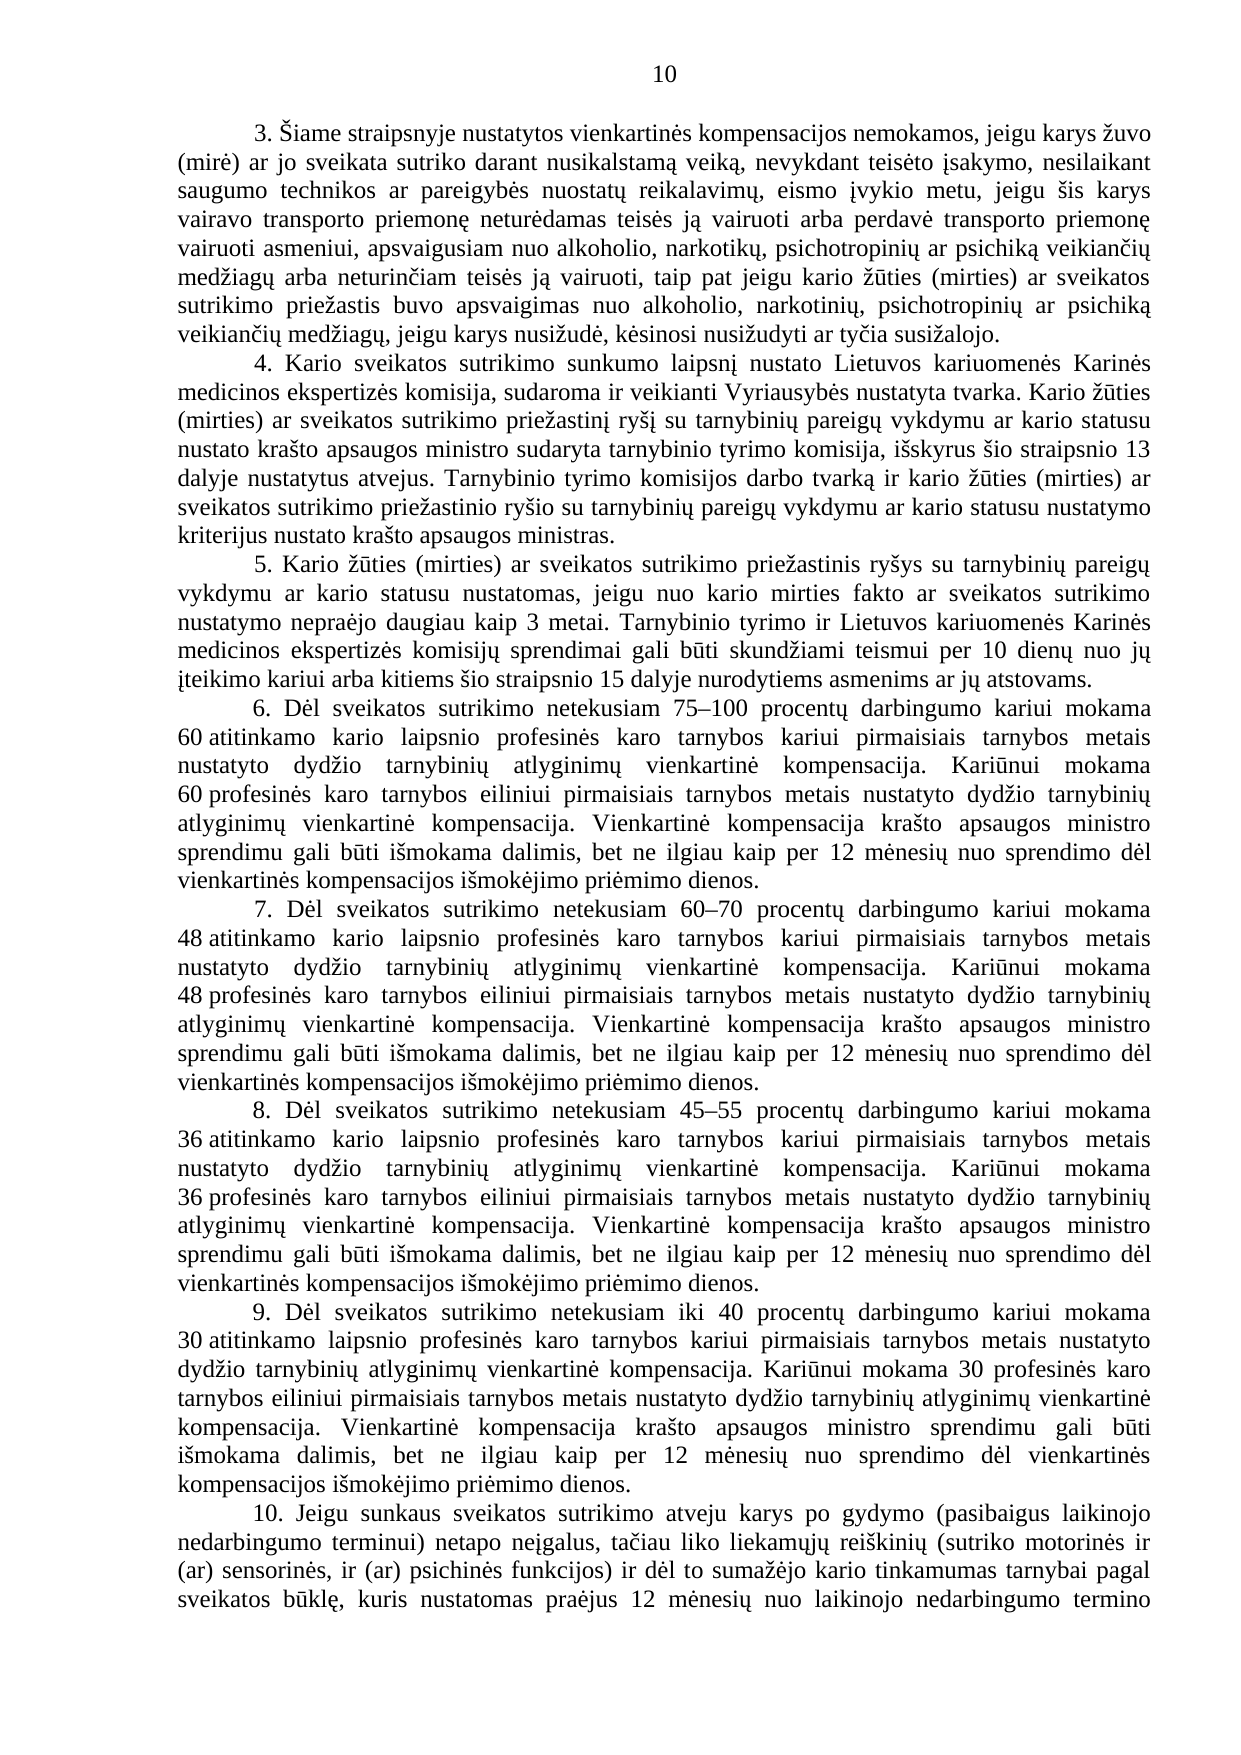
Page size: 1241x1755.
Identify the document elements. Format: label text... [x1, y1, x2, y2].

text 4. Kario sveikatos sutrikimo sunkumo laipsnį nustato Lietuvos kariuomenės Karinės medicinos ekspertizės komisija, sudaroma ir veikianti Vyriausybės nustatyta tvarka. Kario žūties (mirties) ar sveikatos sutrikimo priežastinį ryšį su tarnybinių pareigų vykdymu ar kario statusu nustato krašto apsaugos ministro sudaryta tarnybinio tyrimo komisija, išskyrus šio straipsnio 13 dalyje nustatytus atvejus. Tarnybinio tyrimo komisijos darbo tvarką ir kario žūties (mirties) ar sveikatos sutrikimo priežastinio ryšio su tarnybinių pareigų vykdymu ar kario statusu nustatymo kriterijus nustato krašto apsaugos ministras. [177, 348, 1152, 549]
text 9. Dėl sveikatos sutrikimo netekusiam iki 40 procentų darbingumo kariui mokama 30 atitinkamo laipsnio profesinės karo tarnybos kariui pirmaisiais tarnybos metais nustatyto dydžio tarnybinių atlyginimų vienkartinė kompensacija. Kariūnui mokama 30 profesinės karo tarnybos eiliniui pirmaisiais tarnybos metais nustatyto dydžio tarnybinių atlyginimų vienkartinė kompensacija. Vienkartinė kompensacija krašto apsaugos ministro sprendimu gali būti išmokama dalimis, bet ne ilgiau kaip per 12 mėnesių nuo sprendimo dėl vienkartinės kompensacijos išmokėjimo priėmimo dienos. [177, 1297, 1152, 1498]
text 3. Šiame straipsnyje nustatytos vienkartinės kompensacijos nemokamos, jeigu karys žuvo (mirė) ar jo sveikata sutriko darant nusikalstamą veiką, nevykdant teisėto įsakymo, nesilaikant saugumo technikos ar pareigybės nuostatų reikalavimų, eismo įvykio metu, jeigu šis karys vairavo transporto priemonę neturėdamas teisės ją vairuoti arba perdavė transporto priemonę vairuoti asmeniui, apsvaigusiam nuo alkoholio, narkotikų, psichotropinių ar psichiką veikiančių medžiagų arba neturinčiam teisės ją vairuoti, taip pat jeigu kario žūties (mirties) ar sveikatos sutrikimo priežastis buvo apsvaigimas nuo alkoholio, narkotinių, psichotropinių ar psichiką veikiančių medžiagų, jeigu karys nusižudė, kėsinosi nusižudyti ar tyčia susižalojo. [177, 118, 1152, 348]
text 7. Dėl sveikatos sutrikimo netekusiam 60–70 procentų darbingumo kariui mokama 48 atitinkamo kario laipsnio profesinės karo tarnybos kariui pirmaisiais tarnybos metais nustatyto dydžio tarnybinių atlyginimų vienkartinė kompensacija. Kariūnui mokama 48 profesinės karo tarnybos eiliniui pirmaisiais tarnybos metais nustatyto dydžio tarnybinių atlyginimų vienkartinė kompensacija. Vienkartinė kompensacija krašto apsaugos ministro sprendimu gali būti išmokama dalimis, bet ne ilgiau kaip per 12 mėnesių nuo sprendimo dėl vienkartinės kompensacijos išmokėjimo priėmimo dienos. [177, 894, 1152, 1096]
text 5. Kario žūties (mirties) ar sveikatos sutrikimo priežastinis ryšys su tarnybinių pareigų vykdymu ar kario statusu nustatomas, jeigu nuo kario mirties fakto ar sveikatos sutrikimo nustatymo nepraėjo daugiau kaip 3 metai. Tarnybinio tyrimo ir Lietuvos kariuomenės Karinės medicinos ekspertizės komisijų sprendimai gali būti skundžiami teismui per 10 dienų nuo jų įteikimo kariui arba kitiems šio straipsnio 15 dalyje nurodytiems asmenims ar jų atstovams. [177, 549, 1152, 693]
text 8. Dėl sveikatos sutrikimo netekusiam 45–55 procentų darbingumo kariui mokama 36 atitinkamo kario laipsnio profesinės karo tarnybos kariui pirmaisiais tarnybos metais nustatyto dydžio tarnybinių atlyginimų vienkartinė kompensacija. Kariūnui mokama 36 profesinės karo tarnybos eiliniui pirmaisiais tarnybos metais nustatyto dydžio tarnybinių atlyginimų vienkartinė kompensacija. Vienkartinė kompensacija krašto apsaugos ministro sprendimu gali būti išmokama dalimis, bet ne ilgiau kaip per 12 mėnesių nuo sprendimo dėl vienkartinės kompensacijos išmokėjimo priėmimo dienos. [177, 1096, 1152, 1297]
text 10. Jeigu sunkaus sveikatos sutrikimo atveju karys po gydymo (pasibaigus laikinojo nedarbingumo terminui) netapo neįgalus, tačiau liko liekamųjų reiškinių (sutriko motorinės ir (ar) sensorinės, ir (ar) psichinės funkcijos) ir dėl to sumažėjo kario tinkamumas tarnybai pagal sveikatos būklę, kuris nustatomas praėjus 12 mėnesių nuo laikinojo nedarbingumo termino [177, 1498, 1152, 1613]
text 6. Dėl sveikatos sutrikimo netekusiam 75–100 procentų darbingumo kariui mokama 60 atitinkamo kario laipsnio profesinės karo tarnybos kariui pirmaisiais tarnybos metais nustatyto dydžio tarnybinių atlyginimų vienkartinė kompensacija. Kariūnui mokama 60 profesinės karo tarnybos eiliniui pirmaisiais tarnybos metais nustatyto dydžio tarnybinių atlyginimų vienkartinė kompensacija. Vienkartinė kompensacija krašto apsaugos ministro sprendimu gali būti išmokama dalimis, bet ne ilgiau kaip per 12 mėnesių nuo sprendimo dėl vienkartinės kompensacijos išmokėjimo priėmimo dienos. [177, 693, 1152, 894]
